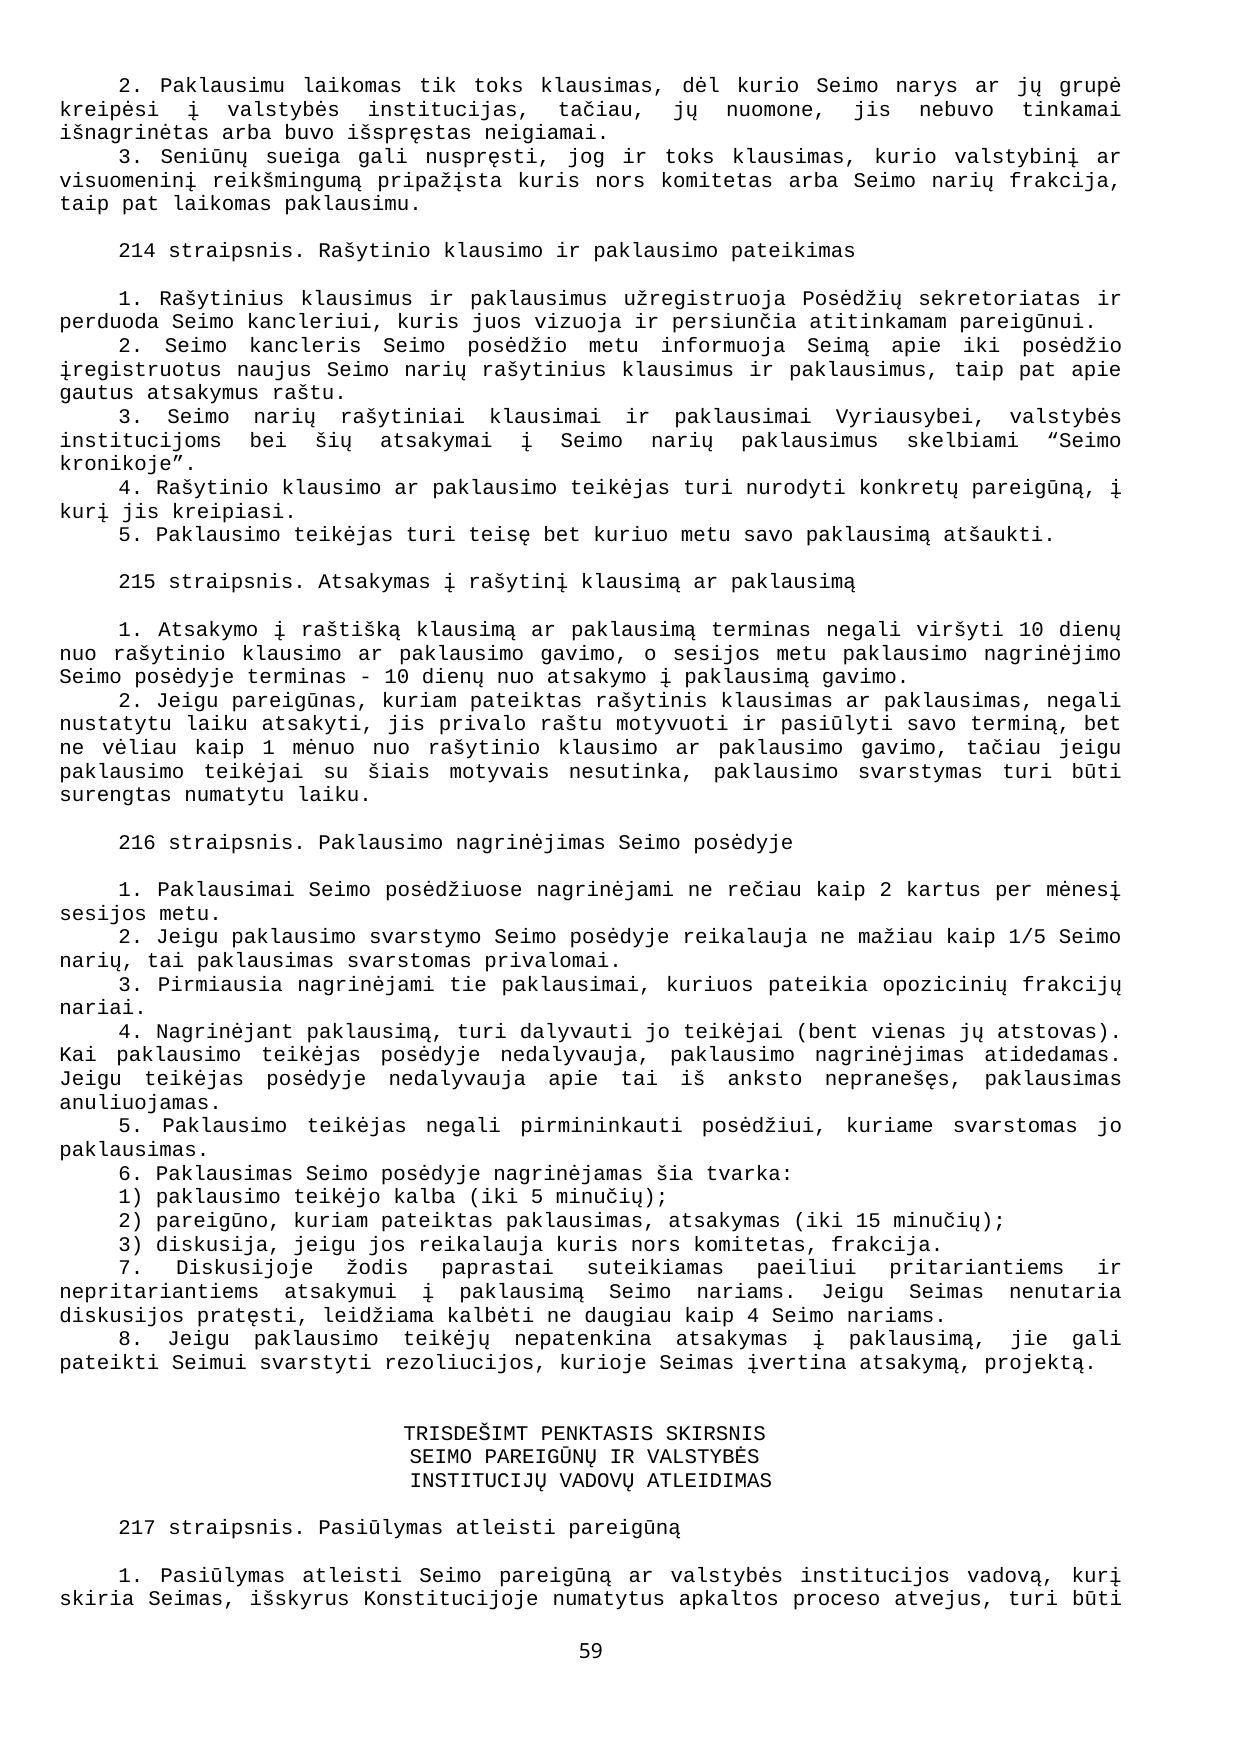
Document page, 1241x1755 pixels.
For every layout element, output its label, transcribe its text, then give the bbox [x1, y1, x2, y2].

text 4. Rašytinio klausimo ar paklausimo teikėjas turi nurodyti konkretų pareigūną, į kurį jis kreipiasi. [59, 477, 1122, 524]
text 2) pareigūno, kuriam pateiktas paklausimas, atsakymas (iki 15 minučių); [59, 1210, 1122, 1234]
text 5. Paklausimo teikėjas negali pirmininkauti posėdžiui, kuriame svarstomas jo paklausimas. [59, 1115, 1122, 1163]
text 214 straipsnis. Rašytinio klausimo ir paklausimo pateikimas [59, 241, 1122, 264]
text 1. Atsakymo į raštišką klausimą ar paklausimą terminas negali viršyti 10 dienų nuo rašytinio klausimo ar paklausimo gavimo, o sesijos metu paklausimo nagrinėjimo Seimo posėdyje terminas - 10 dienų nuo atsakymo į paklausimą gavimo. [59, 619, 1122, 690]
text 5. Paklausimo teikėjas turi teisę bet kuriuo metu savo paklausimą atšaukti. [59, 524, 1122, 548]
text SEIMO PAREIGŪNŲ IR VALSTYBĖS [59, 1446, 1122, 1470]
text 8. Jeigu paklausimo teikėjų nepatenkina atsakymas į paklausimą, jie gali pateikti Seimui svarstyti rezoliucijos, kurioje Seimas įvertina atsakymą, projektą. [59, 1328, 1122, 1376]
text 1) paklausimo teikėjo kalba (iki 5 minučių); [59, 1186, 1122, 1210]
text 2. Jeigu pareigūnas, kuriam pateiktas rašytinis klausimas ar paklausimas, negali nustatytu laiku atsakyti, jis privalo raštu motyvuoti ir pasiūlyti savo terminą, bet ne vėliau kaip 1 mėnuo nuo rašytinio klausimo ar paklausimo gavimo, tačiau jeigu paklausimo teikėjai su šiais motyvais nesutinka, paklausimo svarstymas turi būti surengtas numatytu laiku. [59, 690, 1122, 808]
text 2. Paklausimu laikomas tik toks klausimas, dėl kurio Seimo narys ar jų grupė kreipėsi į valstybės institucijas, tačiau, jų nuomone, jis nebuvo tinkamai išnagrinėtas arba buvo išspręstas neigiamai. [59, 75, 1122, 146]
text 1. Paklausimai Seimo posėdžiuose nagrinėjami ne rečiau kaip 2 kartus per mėnesį sesijos metu. [59, 879, 1122, 926]
text 217 straipsnis. Pasiūlymas atleisti pareigūną [59, 1517, 1122, 1541]
text 7. Diskusijoje žodis paprastai suteikiamas paeiliui pritariantiems ir nepritariantiems atsakymui į paklausimą Seimo nariams. Jeigu Seimas nenutaria diskusijos pratęsti, leidžiama kalbėti ne daugiau kaip 4 Seimo nariams. [59, 1257, 1122, 1328]
text 6. Paklausimas Seimo posėdyje nagrinėjamas šia tvarka: [59, 1163, 1122, 1186]
text 4. Nagrinėjant paklausimą, turi dalyvauti jo teikėjai (bent vienas jų atstovas). Kai paklausimo teikėjas posėdyje nedalyvauja, paklausimo nagrinėjimas atidedamas. Jeigu teikėjas posėdyje nedalyvauja apie tai iš anksto nepranešęs, paklausimas anuliuojamas. [59, 1021, 1122, 1115]
text 3. Seniūnų sueiga gali nuspręsti, jog ir toks klausimas, kurio valstybinį ar visuomeninį reikšmingumą pripažįsta kuris nors komitetas arba Seimo narių frakcija, taip pat laikomas paklausimu. [59, 146, 1122, 217]
text INSTITUCIJŲ VADOVŲ ATLEIDIMAS [59, 1470, 1122, 1494]
text 1. Rašytinius klausimus ir paklausimus užregistruoja Posėdžių sekretoriatas ir perduoda Seimo kancleriui, kuris juos vizuoja ir persiunčia atitinkamam pareigūnui. [59, 288, 1122, 335]
text TRISDEŠIMT PENKTASIS SKIRSNIS [59, 1423, 1122, 1446]
text 3. Seimo narių rašytiniai klausimai ir paklausimai Vyriausybei, valstybės institucijoms bei šių atsakymai į Seimo narių paklausimus skelbiami “Seimo kronikoje”. [59, 406, 1122, 477]
text 3. Pirmiausia nagrinėjami tie paklausimai, kuriuos pateikia opozicinių frakcijų nariai. [59, 973, 1122, 1021]
text 2. Jeigu paklausimo svarstymo Seimo posėdyje reikalauja ne mažiau kaip 1/5 Seimo narių, tai paklausimas svarstomas privalomai. [59, 926, 1122, 973]
text 3) diskusija, jeigu jos reikalauja kuris nors komitetas, frakcija. [59, 1234, 1122, 1257]
text 216 straipsnis. Paklausimo nagrinėjimas Seimo posėdyje [59, 832, 1122, 855]
text 215 straipsnis. Atsakymas į rašytinį klausimą ar paklausimą [59, 572, 1122, 595]
text 1. Pasiūlymas atleisti Seimo pareigūną ar valstybės institucijos vadovą, kurį skiria Seimas, išskyrus Konstitucijoje numatytus apkaltos proceso atvejus, turi būti [59, 1565, 1122, 1612]
text 2. Seimo kancleris Seimo posėdžio metu informuoja Seimą apie iki posėdžio įregistruotus naujus Seimo narių rašytinius klausimus ir paklausimus, taip pat apie gautus atsakymus raštu. [59, 335, 1122, 406]
